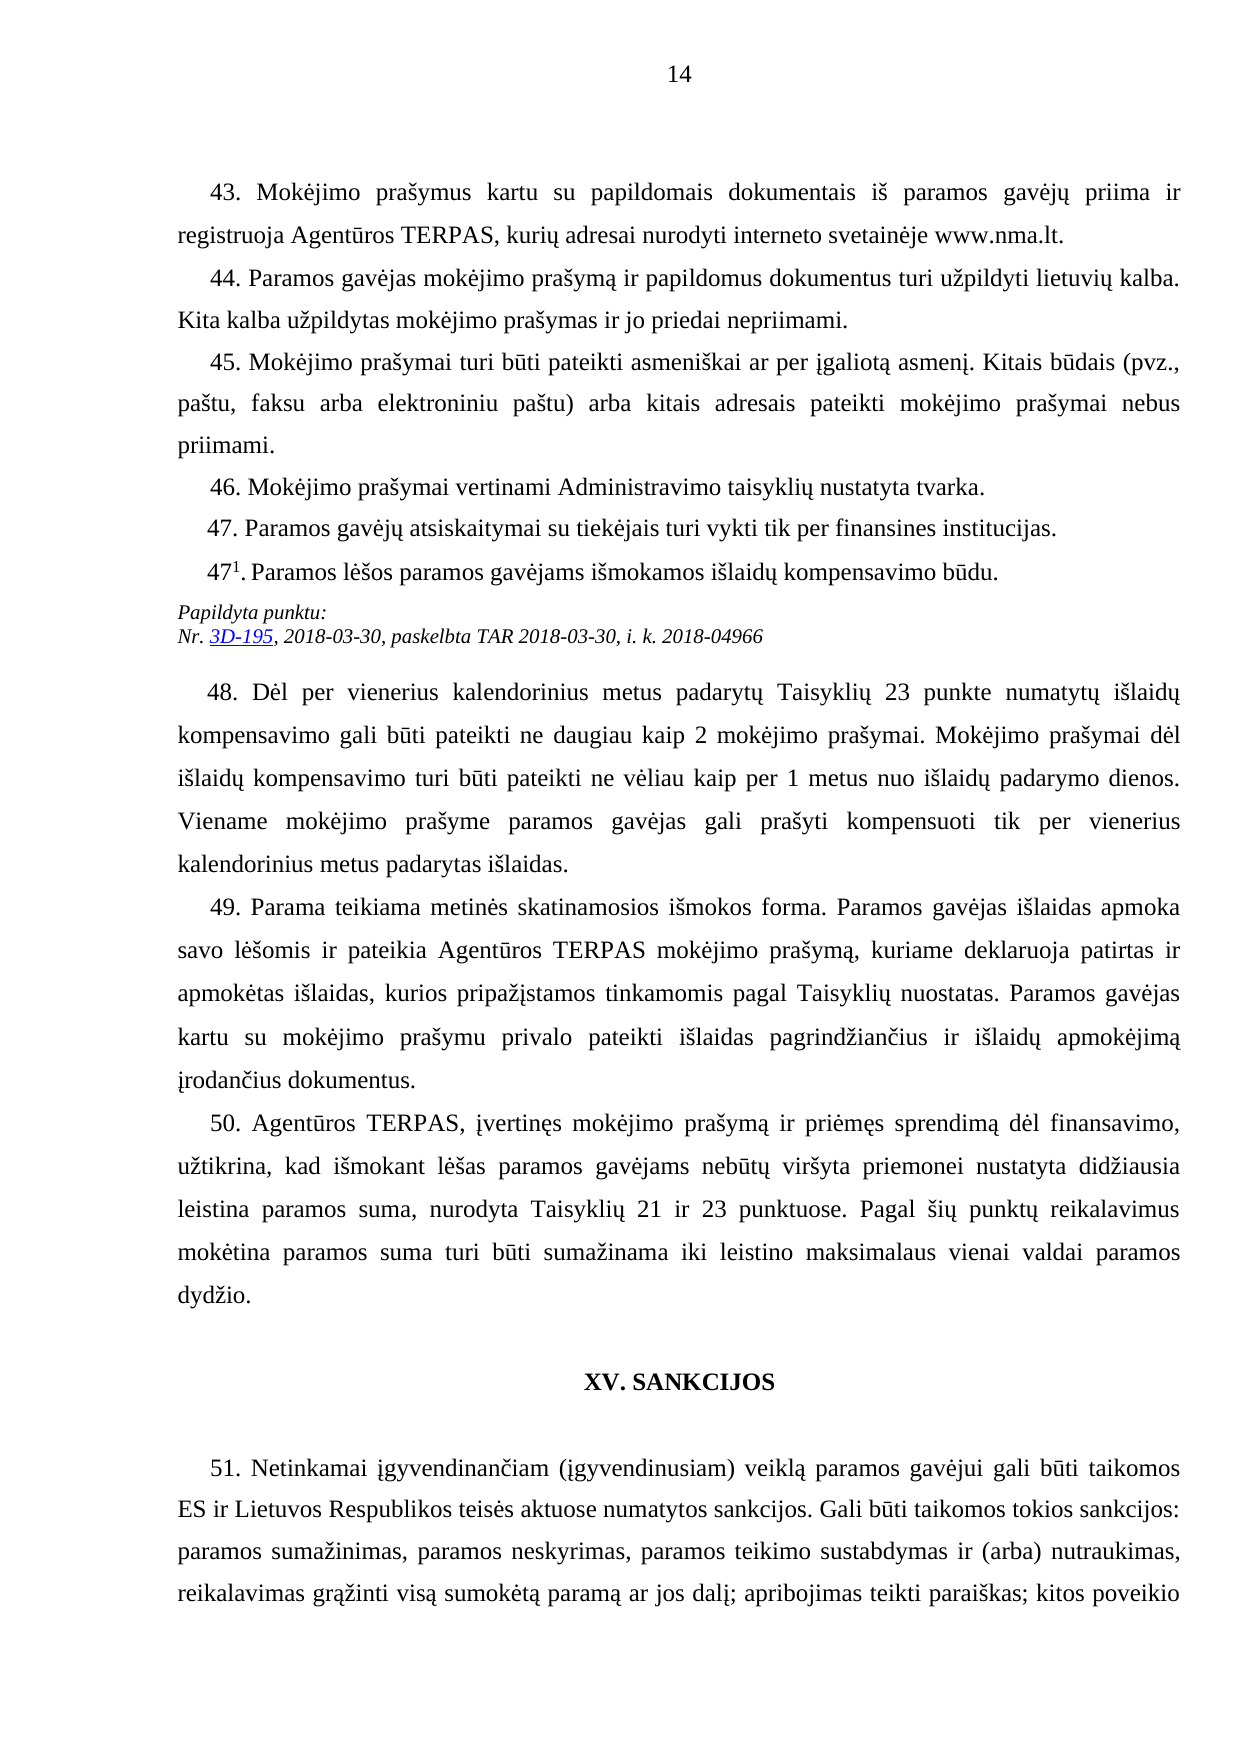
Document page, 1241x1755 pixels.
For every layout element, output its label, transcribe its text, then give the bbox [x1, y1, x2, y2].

text Nr. 3D-195, 2018-03-30, paskelbta TAR 2018-03-30, i. k. 2018-04966 [177, 624, 1181, 648]
text Papildyta punktu: [177, 600, 1181, 624]
text XV. SANKCIJOS [177, 1367, 1181, 1395]
text 44. Paramos gavėjas mokėjimo prašymą ir papildomus dokumentus turi užpildyti lietuvių kalba. Kita kalba užpildytas mokėjimo prašymas ir jo priedai nepriimami. [177, 263, 1181, 334]
text 51. Netinkamai įgyvendinančiam (įgyvendinusiam) veiklą paramos gavėjui gali būti taikomos ES ir Lietuvos Respublikos teisės aktuose numatytos sankcijos. Gali būti taikomos tokios sankcijos: paramos sumažinimas, paramos neskyrimas, paramos teikimo sustabdymas ir (arba) nutraukimas, reikalavimas grąžinti visą sumokėtą paramą ar jos dalį; apribojimas teikti paraiškas; kitos poveikio [177, 1453, 1181, 1607]
text 48. Dėl per vienerius kalendorinius metus padarytų Taisyklių 23 punkte numatytų išlaidų kompensavimo gali būti pateikti ne daugiau kaip 2 mokėjimo prašymai. Mokėjimo prašymai dėl išlaidų kompensavimo turi būti pateikti ne vėliau kaip per 1 metus nuo išlaidų padarymo dienos. Viename mokėjimo prašyme paramos gavėjas gali prašyti kompensuoti tik per vienerius kalendorinius metus padarytas išlaidas. [177, 677, 1181, 878]
text 50. Agentūros TERPAS, įvertinęs mokėjimo prašymą ir priėmęs sprendimą dėl finansavimo, užtikrina, kad išmokant lėšas paramos gavėjams nebūtų viršyta priemonei nustatyta didžiausia leistina paramos suma, nurodyta Taisyklių 21 ir 23 punktuose. Pagal šių punktų reikalavimus mokėtina paramos suma turi būti sumažinama iki leistino maksimalaus vienai valdai paramos dydžio. [177, 1108, 1181, 1309]
text 45. Mokėjimo prašymai turi būti pateikti asmeniškai ar per įgaliotą asmenį. Kitais būdais (pvz., paštu, faksu arba elektroniniu paštu) arba kitais adresais pateikti mokėjimo prašymai nebus priimami. [177, 347, 1181, 459]
text 47. Paramos gavėjų atsiskaitymai su tiekėjais turi vykti tik per finansines institucijas. [177, 513, 1181, 542]
text 471. Paramos lėšos paramos gavėjams išmokamos išlaidų kompensavimo būdu. [177, 557, 1181, 585]
text 43. Mokėjimo prašymus kartu su papildomais dokumentais iš paramos gavėjų priima ir registruoja Agentūros TERPAS, kurių adresai nurodyti interneto svetainėje www.nma.lt. [177, 177, 1181, 249]
text 49. Parama teikiama metinės skatinamosios išmokos forma. Paramos gavėjas išlaidas apmoka savo lėšomis ir pateikia Agentūros TERPAS mokėjimo prašymą, kuriame deklaruoja patirtas ir apmokėtas išlaidas, kurios pripažįstamos tinkamomis pagal Taisyklių nuostatas. Paramos gavėjas kartu su mokėjimo prašymu privalo pateikti išlaidas pagrindžiančius ir išlaidų apmokėjimą įrodančius dokumentus. [177, 892, 1181, 1093]
text 46. Mokėjimo prašymai vertinami Administravimo taisyklių nustatyta tvarka. [177, 472, 1181, 501]
